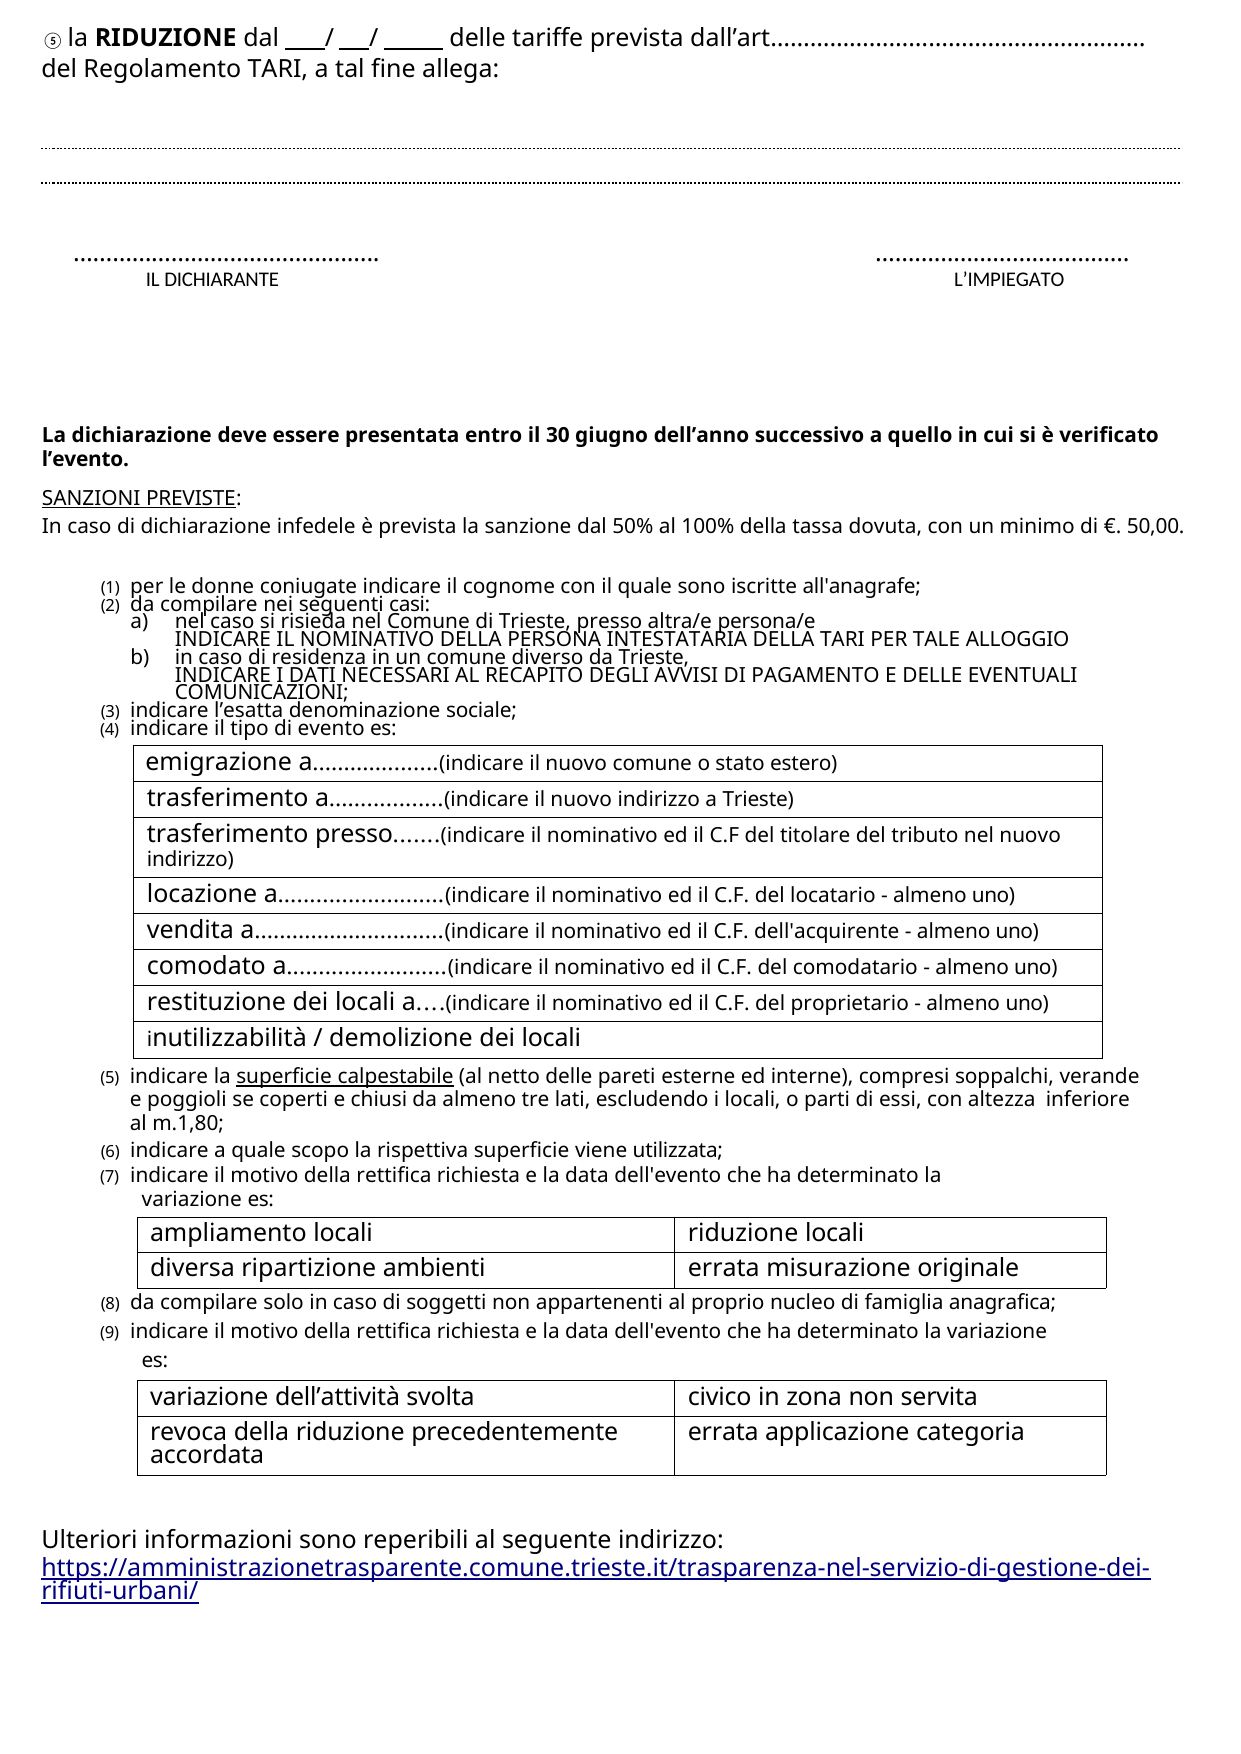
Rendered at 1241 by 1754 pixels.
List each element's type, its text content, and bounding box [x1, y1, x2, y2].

text https://amministrazionetrasparente.comune.trieste.it/trasparenza-nel-servizio-di-gestione-dei-rifiuti-urbani/ [41, 1557, 1153, 1604]
table_cell errata applicazione categoria [675, 1417, 1106, 1474]
table_cell comodato a (indicare il nominativo ed il C.F. del comodatario - almeno uno) [134, 950, 1102, 985]
list indicare l’esatta denominazione sociale; [101, 703, 1223, 721]
list indicare a quale scopo la rispettiva superficie viene utilizzata; [101, 1135, 1223, 1164]
text ……………………………………….. ………………………………... [29, 239, 1173, 268]
table_header civico in zona non servita [675, 1381, 1106, 1416]
text Ulteriori informazioni sono reperibili al seguente indirizzo: [29, 1516, 922, 1557]
table_cell locazione a (indicare il nominativo ed il C.F. del locatario - almeno uno) [134, 878, 1102, 913]
list per le donne coniugate indicare il cognome con il quale sono iscritte all'anagrafe; [101, 579, 1223, 597]
table_cell trasferimento a (indicare il nuovo indirizzo a Trieste) [134, 782, 1102, 817]
list da compilare solo in caso di soggetti non appartenenti al proprio nucleo di famiglia anagrafica; [101, 1287, 1223, 1316]
table_cell restituzione dei locali a (indicare il nominativo ed il C.F. del proprietario - almeno uno) [134, 986, 1102, 1021]
table_header variazione dell’attività svolta [138, 1381, 674, 1416]
table_cell inutilizzabilità / demolizione dei locali [134, 1022, 1102, 1057]
text INDICARE IL NOMINATIVO DELLA PERSONA INTESTATARIA DELLA TARI PER TALE ALLOGGIO [174, 632, 1223, 650]
text La dichiarazione deve essere presentata entro il 30 giugno dell’anno successivo a quello in cui si è verificato l’evento. [42, 424, 1223, 471]
list da compilare nei seguenti casi: [101, 597, 1223, 615]
table_header riduzione locali [675, 1218, 1106, 1252]
table_cell revoca della riduzione precedentemente accordata [138, 1417, 674, 1474]
list in caso di residenza in un comune diverso da Trieste, [130, 650, 1223, 668]
text del Regolamento TARI, a tal fine allega: [41, 51, 1223, 85]
text INDICARE I DATI NECESSARI AL RECAPITO DEGLI AVVISI DI PAGAMENTO E DELLE EVENTUALI COMUNICAZIONI; [174, 668, 1204, 703]
table_cell diversa ripartizione ambienti [138, 1253, 674, 1287]
list indicare la superficie calpestabile (al netto delle pareti esterne ed interne), compresi soppalchi, verande e poggioli se coperti e chiusi da almeno tre lati, escludendo i locali, o parti di essi, con altezza inferiore al m.1,80; [100, 1064, 1141, 1135]
list nel caso si risieda nel Comune di Trieste, presso altra/e persona/e [130, 615, 1223, 632]
text In caso di dichiarazione infedele è prevista la sanzione dal 50% al 100% della tassa dovuta, con un minimo di €. 50,00. [42, 511, 1223, 540]
list indicare il motivo della rettifica richiesta e la data dell'evento che ha determinato la variazione es: [100, 1316, 1058, 1374]
text IL DICHIARANTE L’IMPIEGATO [29, 268, 1181, 292]
table_cell vendita a (indicare il nominativo ed il C.F. dell'acquirente - almeno uno) [134, 914, 1102, 949]
list indicare il tipo di evento es: [100, 721, 414, 739]
list indicare il motivo della rettifica richiesta e la data dell'evento che ha determinato la variazione es: [100, 1164, 999, 1211]
table_header emigrazione a (indicare il nuovo comune o stato estero) [134, 746, 1102, 781]
table_header ampliamento locali [138, 1218, 674, 1252]
text ⑤ la RIDUZIONE dal / / delle tariffe prevista dall’art………………………………………………… [42, 27, 1211, 51]
table_cell trasferimento presso (indicare il nominativo ed il C.F del titolare del tributo nel nuovo indirizzo) [134, 818, 1102, 877]
table_cell errata misurazione originale [675, 1253, 1106, 1287]
text SANZIONI PREVISTE: [42, 483, 1223, 511]
